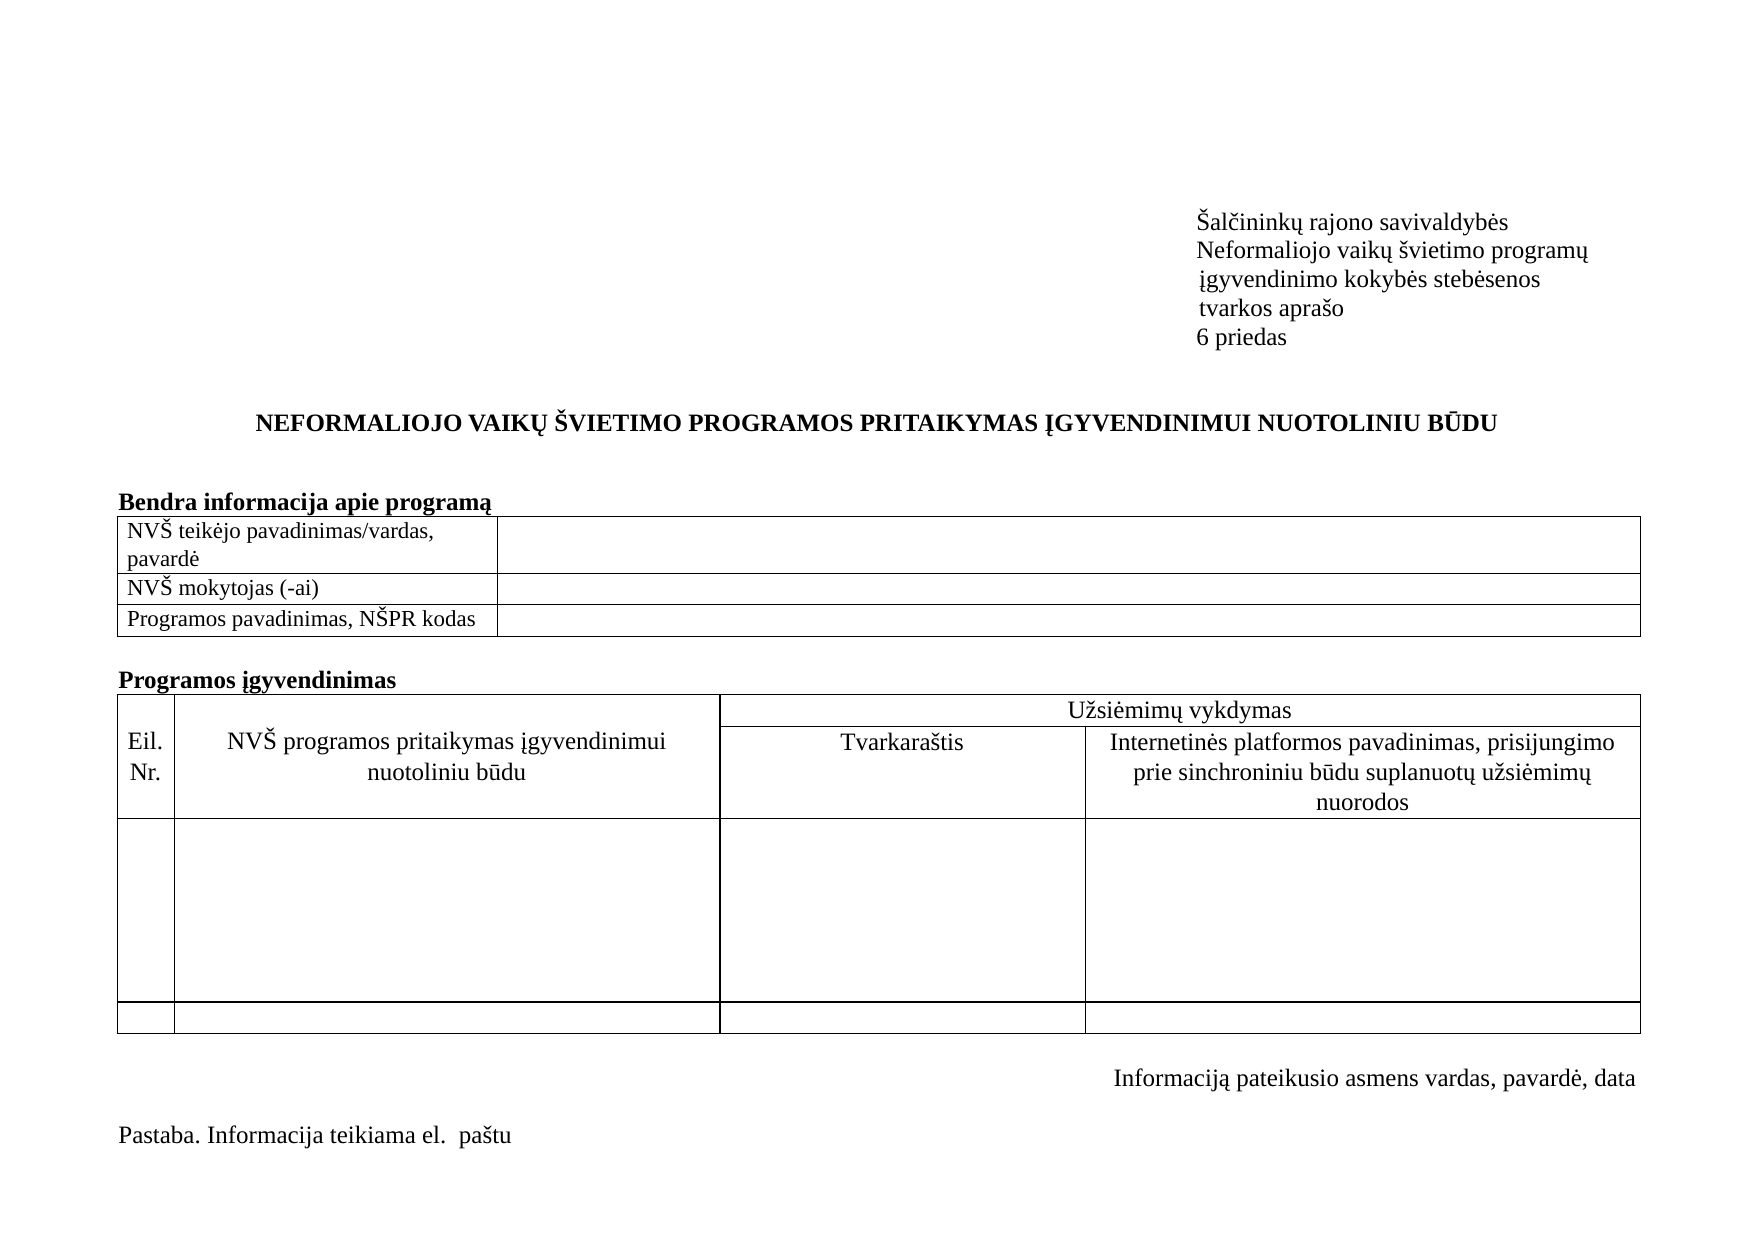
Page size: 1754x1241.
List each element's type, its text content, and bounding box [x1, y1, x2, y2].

text Pastaba. Informacija teikiama el. paštu [118, 1120, 1636, 1149]
text Programos įgyvendinimas [118, 665, 1636, 694]
text Informaciją pateikusio asmens vardas, pavardė, data [118, 1063, 1636, 1091]
table_cell [1086, 1003, 1640, 1033]
table_header NVŠ programos pritaikymas įgyvendinimui nuotoliniu būdu [175, 695, 719, 818]
table_cell NVŠ mokytojas (-ai) [118, 574, 497, 604]
table_cell [1086, 819, 1640, 1001]
table_header Eil. Nr. [118, 695, 174, 818]
text įgyvendinimo kokybės stebėsenos [118, 264, 1636, 293]
table_cell [118, 819, 174, 1001]
table_cell Programos pavadinimas, NŠPR kodas [118, 605, 497, 636]
table_cell [498, 605, 1640, 636]
text NEFORMALIOJO VAIKŲ ŠVIETIMO PROGRAMOS PRITAIKYMAS ĮGYVENDINIMUI NUOTOLINIU BŪDU [118, 408, 1636, 437]
text Bendra informacija apie programą [118, 487, 1636, 516]
table_header Užsiėmimų vykdymas [721, 695, 1640, 726]
table_header [498, 517, 1640, 573]
text Šalčininkų rajono savivaldybės [118, 207, 1636, 235]
text tvarkos aprašo [118, 293, 1636, 322]
table_header NVŠ teikėjo pavadinimas/vardas, pavardė [118, 517, 497, 573]
table_cell Internetinės platformos pavadinimas, prisijungimo prie sinchroniniu būdu suplanuotų užsiėmimų nuorodos [1086, 727, 1640, 818]
table_cell [175, 1003, 719, 1033]
table_cell [721, 1003, 1085, 1033]
table_cell Tvarkaraštis [721, 727, 1085, 818]
text 6 priedas [118, 322, 1636, 350]
text Neformaliojo vaikų švietimo programų [118, 235, 1636, 264]
table_cell [498, 574, 1640, 604]
table_cell [175, 819, 719, 1001]
table_cell [721, 819, 1085, 1001]
table_cell [118, 1003, 174, 1033]
